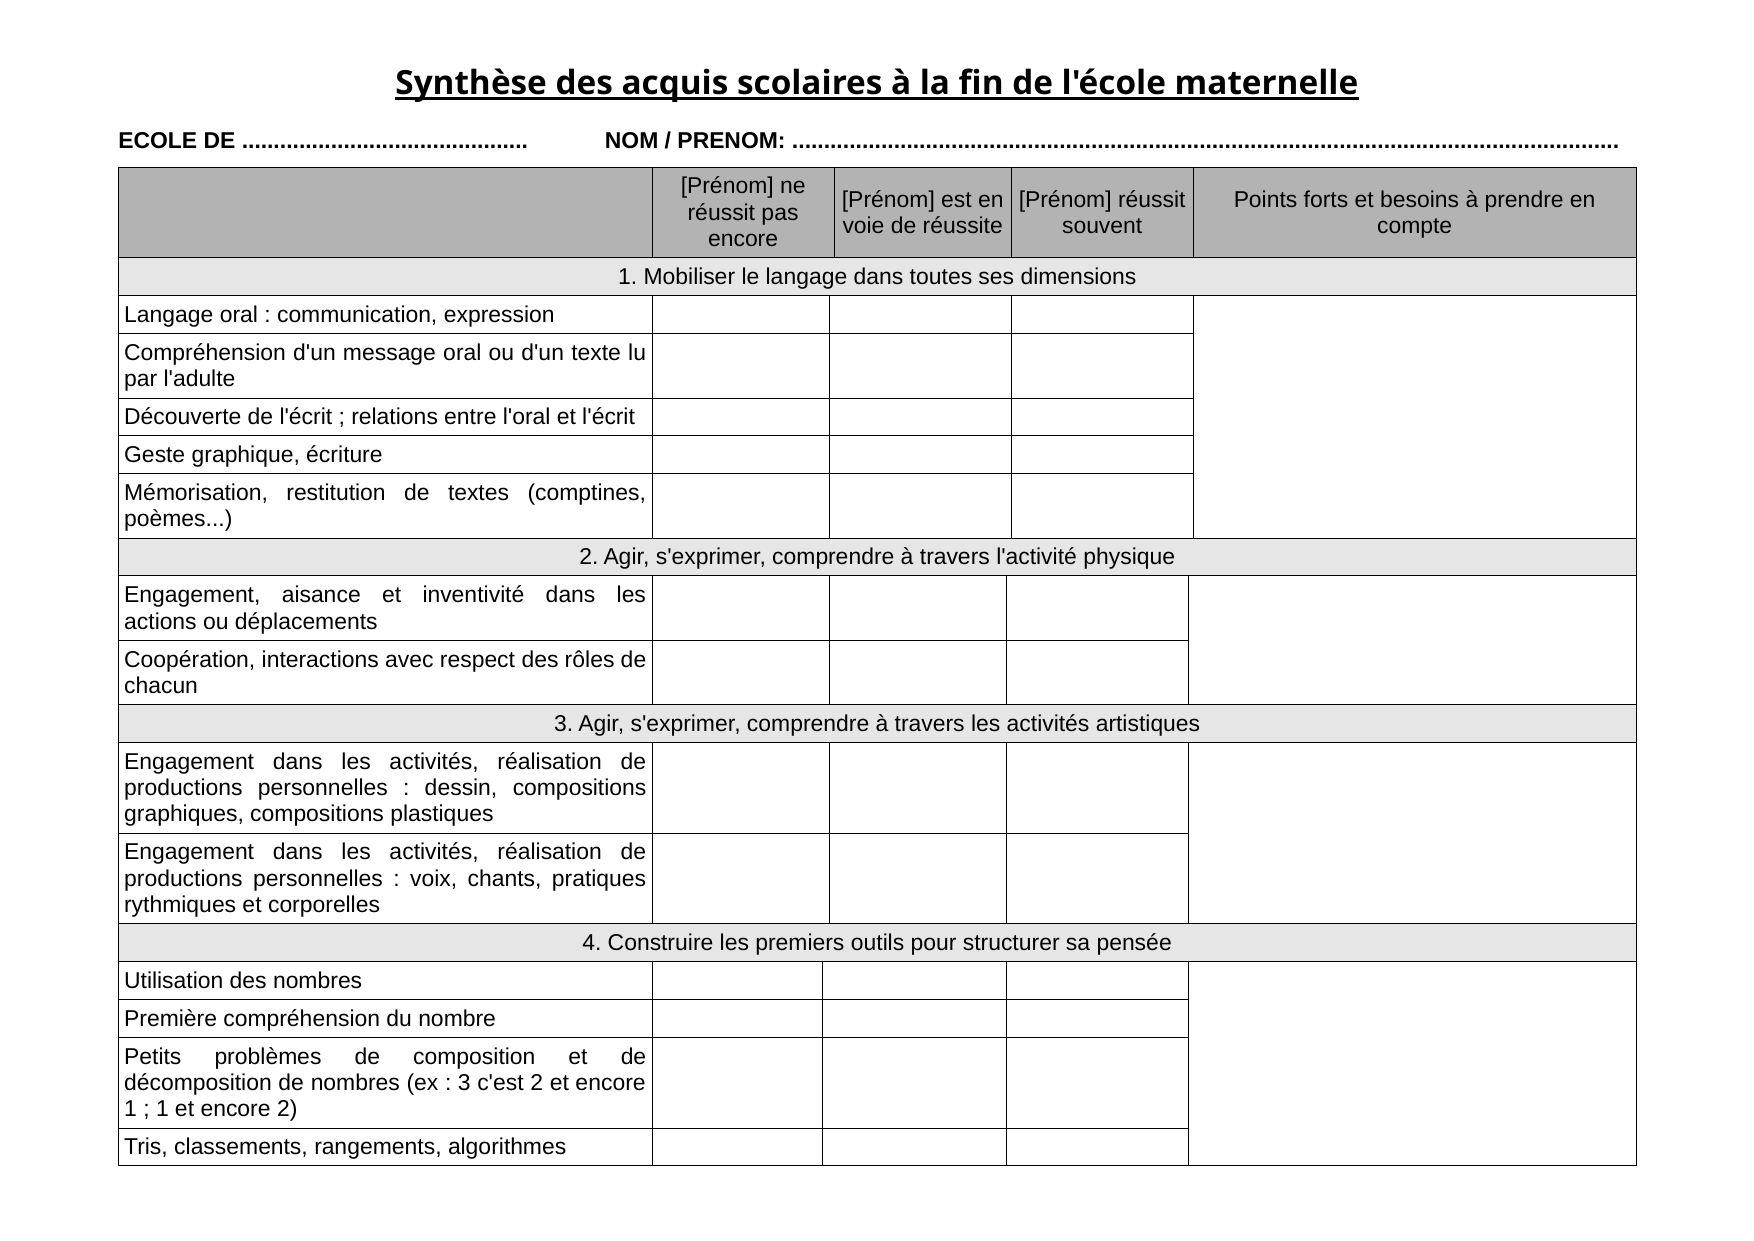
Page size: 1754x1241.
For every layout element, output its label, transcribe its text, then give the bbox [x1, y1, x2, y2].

table_cell Utilisation des nombres [119, 962, 652, 999]
table_cell [1007, 1000, 1188, 1037]
table_cell 2. Agir, s'exprimer, comprendre à travers l'activité physique [119, 539, 1636, 575]
table_cell [653, 962, 822, 999]
table_cell Geste graphique, écriture [119, 436, 652, 473]
table_cell [653, 474, 829, 537]
table_cell Engagement, aisance et inventivité dans les actions ou déplacements [119, 576, 652, 640]
table_cell Compréhension d'un message oral ou d'un texte lu par l'adulte [119, 334, 652, 397]
table_cell Engagement dans les activités, réalisation de productions personnelles : voix, chants, pratiques rythmiques et corporelles [119, 834, 652, 923]
table_cell [830, 474, 1011, 537]
table_cell 1. Mobiliser le langage dans toutes ses dimensions [119, 258, 1636, 295]
table_cell [823, 1129, 1006, 1165]
table_cell [653, 1000, 822, 1037]
table_cell [1012, 296, 1193, 333]
table_cell [823, 1000, 1006, 1037]
table_cell [1189, 743, 1636, 923]
table_header [Prénom] est en voie de réussite [835, 168, 1011, 257]
table_cell Langage oral : communication, expression [119, 296, 652, 333]
table_cell [830, 641, 1006, 704]
table_cell [1189, 576, 1636, 704]
table_cell [1012, 474, 1193, 537]
table_cell Tris, classements, rangements, algorithmes [119, 1129, 652, 1165]
table_cell [653, 334, 829, 397]
table_cell [653, 641, 829, 704]
table_cell [653, 436, 829, 473]
table_cell [830, 399, 1011, 435]
table_cell 3. Agir, s'exprimer, comprendre à travers les activités artistiques [119, 705, 1636, 742]
table_cell Mémorisation, restitution de textes (comptines, poèmes...) [119, 474, 652, 537]
table_cell [1189, 962, 1636, 1165]
table_cell Première compréhension du nombre [119, 1000, 652, 1037]
table_cell [1012, 399, 1193, 435]
table_cell Engagement dans les activités, réalisation de productions personnelles : dessin, compositions graphiques, compositions plastiques [119, 743, 652, 832]
table_cell [830, 743, 1006, 832]
table_cell [830, 576, 1006, 640]
table_header [119, 168, 652, 257]
table_cell [653, 743, 829, 832]
table_cell [830, 334, 1011, 397]
table_cell [653, 576, 829, 640]
table_cell [1007, 743, 1188, 832]
table_cell [830, 436, 1011, 473]
table_cell [823, 1038, 1006, 1127]
table_cell [1012, 334, 1193, 397]
table_cell Coopération, interactions avec respect des rôles de chacun [119, 641, 652, 704]
table_cell [1007, 834, 1188, 923]
table_cell [653, 399, 829, 435]
table_cell Petits problèmes de composition et de décomposition de nombres (ex : 3 c'est 2 et encore 1 ; 1 et encore 2) [119, 1038, 652, 1127]
table_cell [653, 1038, 822, 1127]
table_header Points forts et besoins à prendre en compte [1194, 168, 1636, 257]
table_cell [1007, 1129, 1188, 1165]
table_cell [830, 296, 1011, 333]
table_cell [653, 834, 829, 923]
table_header [Prénom] réussit souvent [1012, 168, 1193, 257]
table_cell [653, 1129, 822, 1165]
table_cell [1194, 296, 1636, 537]
table_cell [830, 834, 1006, 923]
table_cell [1012, 436, 1193, 473]
table_cell Découverte de l'écrit ; relations entre l'oral et l'écrit [119, 399, 652, 435]
table_cell [1007, 1038, 1188, 1127]
table_cell 4. Construire les premiers outils pour structurer sa pensée [119, 924, 1636, 961]
table_cell [1007, 962, 1188, 999]
table_cell [1007, 641, 1188, 704]
table_cell [653, 296, 829, 333]
table_cell [823, 962, 1006, 999]
text ECOLE DE ............................................. NOM / PRENOM: .................................................................................................................................. [118, 127, 1636, 153]
table_cell [1007, 576, 1188, 640]
text Synthèse des acquis scolaires à la fin de l'école maternelle [118, 59, 1636, 104]
table_header [Prénom] ne réussit pas encore [653, 168, 834, 257]
